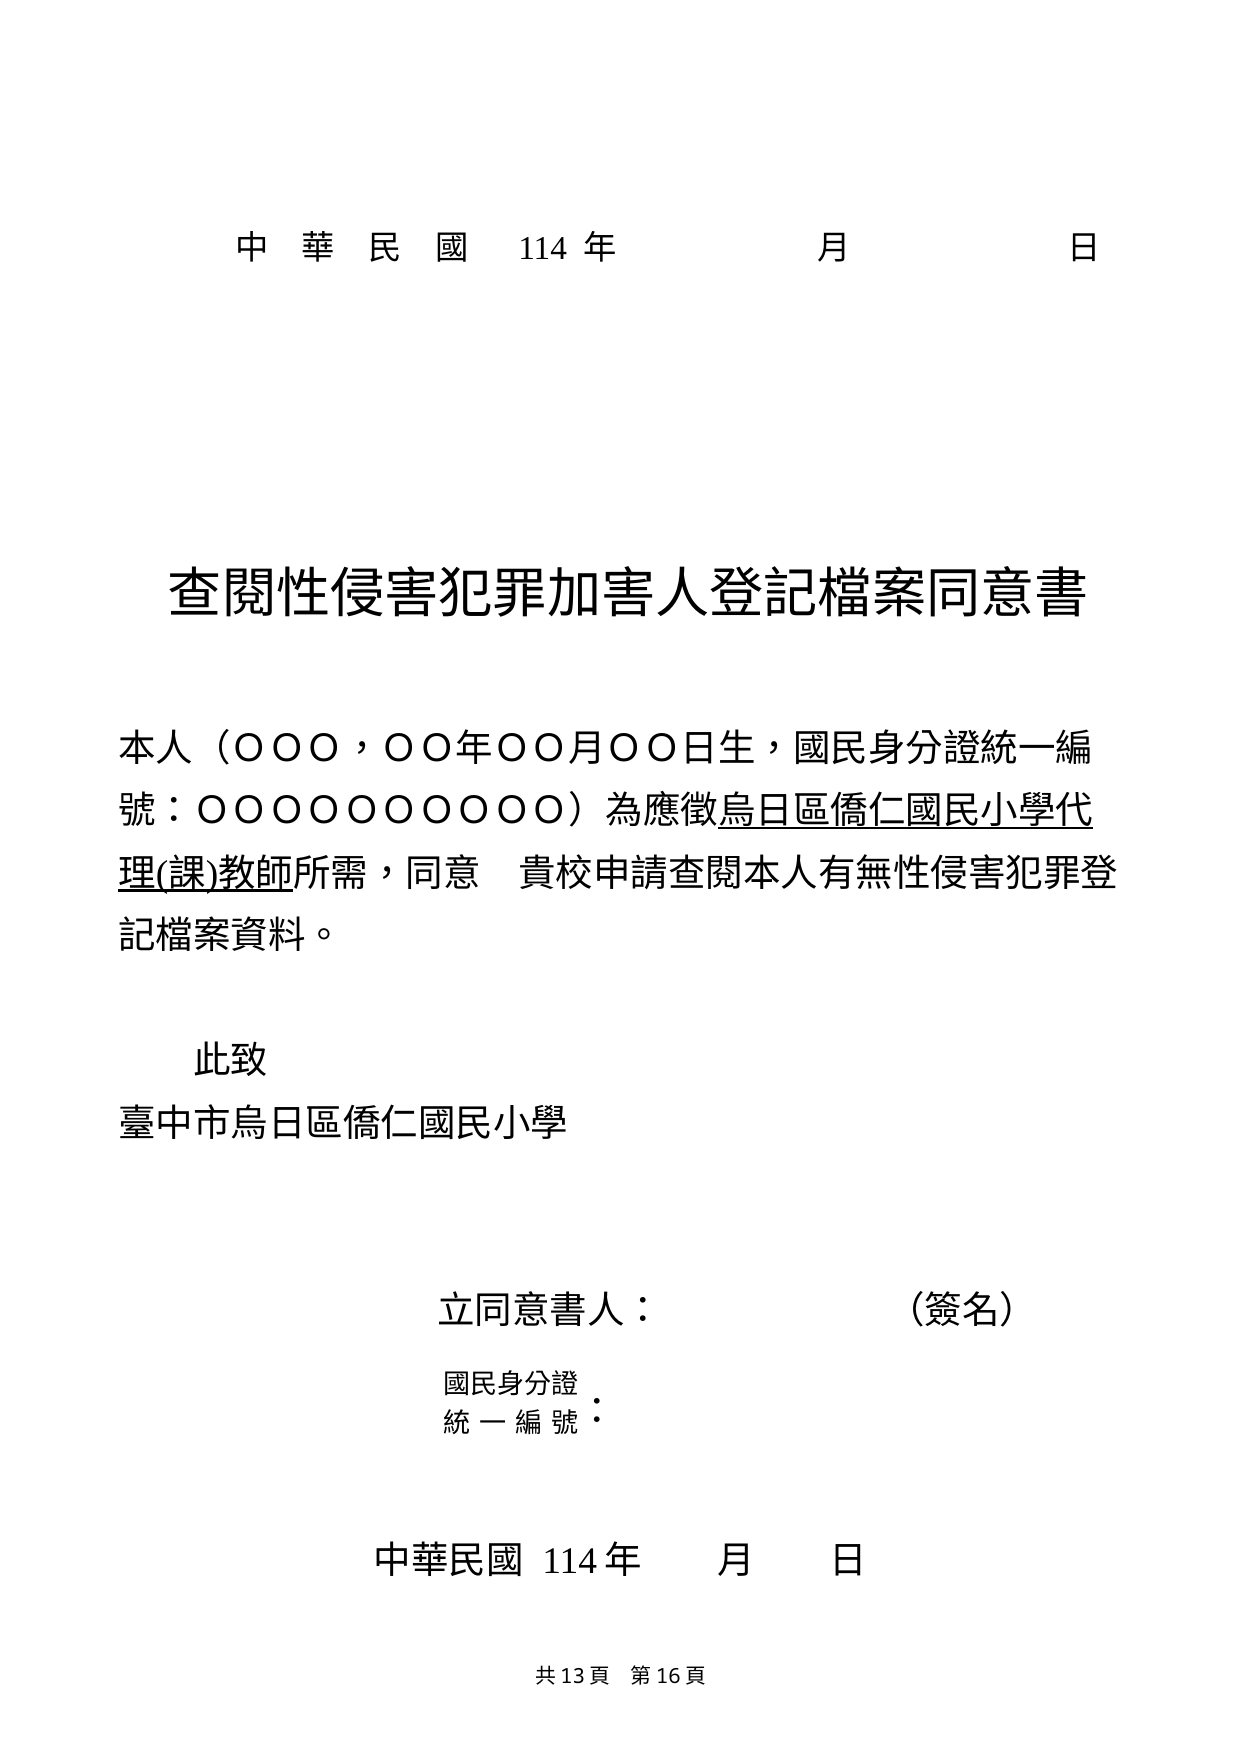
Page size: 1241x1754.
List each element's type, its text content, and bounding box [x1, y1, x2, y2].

text 中華民國 114年 月 日 [118, 1516, 1122, 1578]
text 臺中市烏日區僑仁國民小學 [118, 1078, 1122, 1141]
text 查閱性侵害犯罪加害人登記檔案同意書 [118, 516, 1138, 641]
text 國民身分證統一編號： [118, 1328, 1122, 1453]
text 立同意書人： （簽名） [118, 1266, 1122, 1328]
text 本人（ＯＯＯ，ＯＯ年ＯＯ月ＯＯ日生，國民身分證統一編號：ＯＯＯＯＯＯＯＯＯＯ）為應徵烏日區僑仁國民小學代理(課)教師所需，同意 貴校申請查閱本人有無性侵害犯罪登記檔案資料。 [118, 703, 1122, 953]
text 中 華 民 國 114 年 月 日 [118, 203, 1122, 266]
text 此致 [118, 1016, 1122, 1078]
